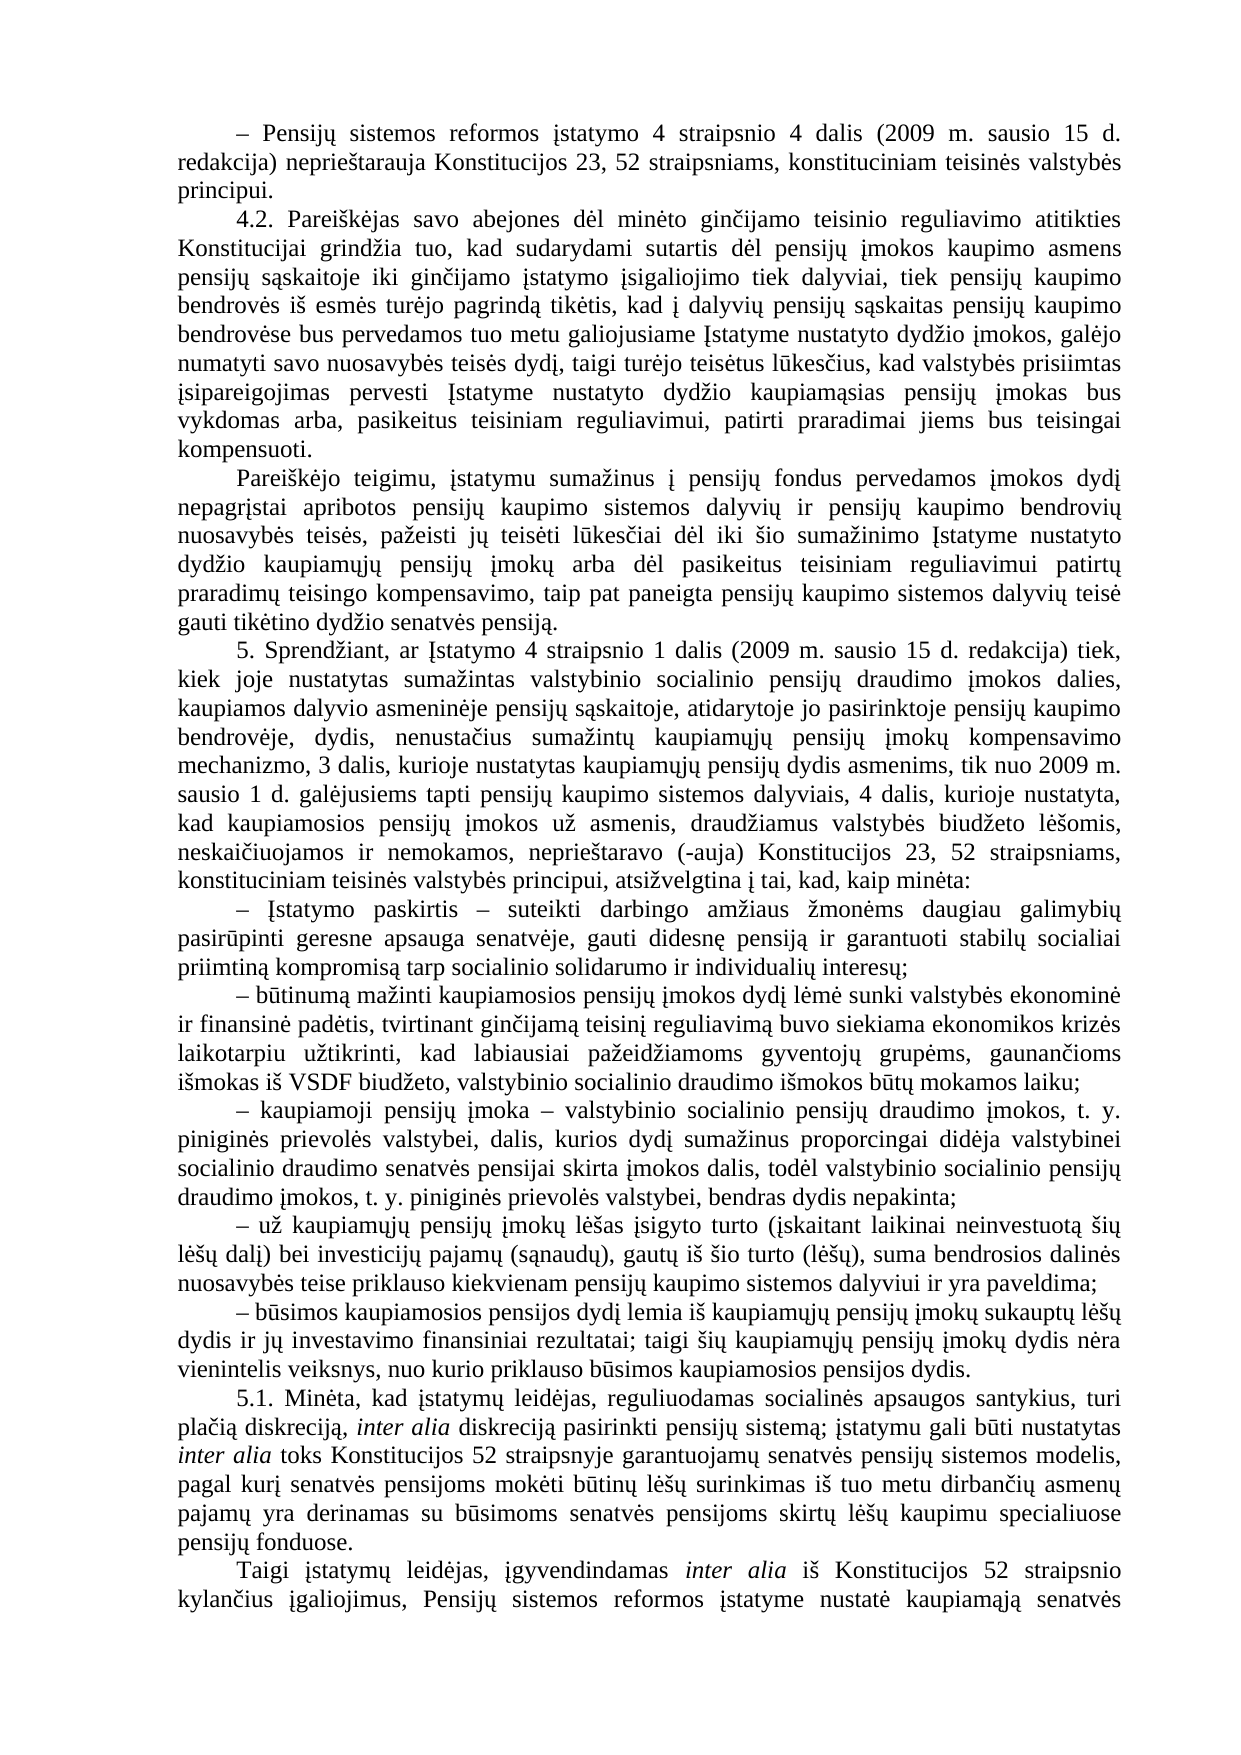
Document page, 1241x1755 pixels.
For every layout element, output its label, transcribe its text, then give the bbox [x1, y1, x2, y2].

text – kaupiamoji pensijų įmoka – valstybinio socialinio pensijų draudimo įmokos, t. y. piniginės prievolės valstybei, dalis, kurios dydį sumažinus proporcingai didėja valstybinei socialinio draudimo senatvės pensijai skirta įmokos dalis, todėl valstybinio socialinio pensijų draudimo įmokos, t. y. piniginės prievolės valstybei, bendras dydis nepakinta; [177, 1096, 1122, 1211]
text Taigi įstatymų leidėjas, įgyvendindamas inter alia iš Konstitucijos 52 straipsnio kylančius įgaliojimus, Pensijų sistemos reformos įstatyme nustatė kaupiamąją senatvės [177, 1556, 1122, 1613]
text – būsimos kaupiamosios pensijos dydį lemia iš kaupiamųjų pensijų įmokų sukauptų lėšų dydis ir jų investavimo finansiniai rezultatai; taigi šių kaupiamųjų pensijų įmokų dydis nėra vienintelis veiksnys, nuo kurio priklauso būsimos kaupiamosios pensijos dydis. [177, 1297, 1122, 1383]
text 5. Sprendžiant, ar Įstatymo 4 straipsnio 1 dalis (2009 m. sausio 15 d. redakcija) tiek, kiek joje nustatytas sumažintas valstybinio socialinio pensijų draudimo įmokos dalies, kaupiamos dalyvio asmeninėje pensijų sąskaitoje, atidarytoje jo pasirinktoje pensijų kaupimo bendrovėje, dydis, nenustačius sumažintų kaupiamųjų pensijų įmokų kompensavimo mechanizmo, 3 dalis, kurioje nustatytas kaupiamųjų pensijų dydis asmenims, tik nuo 2009 m. sausio 1 d. galėjusiems tapti pensijų kaupimo sistemos dalyviais, 4 dalis, kurioje nustatyta, kad kaupiamosios pensijų įmokos už asmenis, draudžiamus valstybės biudžeto lėšomis, neskaičiuojamos ir nemokamos, neprieštaravo (-auja) Konstitucijos 23, 52 straipsniams, konstituciniam teisinės valstybės principui, atsižvelgtina į tai, kad, kaip minėta: [177, 636, 1122, 894]
text – Pensijų sistemos reformos įstatymo 4 straipsnio 4 dalis (2009 m. sausio 15 d. redakcija) neprieštarauja Konstitucijos 23, 52 straipsniams, konstituciniam teisinės valstybės principui. [177, 118, 1122, 204]
text – būtinumą mažinti kaupiamosios pensijų įmokos dydį lėmė sunki valstybės ekonominė ir finansinė padėtis, tvirtinant ginčijamą teisinį reguliavimą buvo siekiama ekonomikos krizės laikotarpiu užtikrinti, kad labiausiai pažeidžiamoms gyventojų grupėms, gaunančioms išmokas iš VSDF biudžeto, valstybinio socialinio draudimo išmokos būtų mokamos laiku; [177, 981, 1122, 1096]
text Pareiškėjo teigimu, įstatymu sumažinus į pensijų fondus pervedamos įmokos dydį nepagrįstai apribotos pensijų kaupimo sistemos dalyvių ir pensijų kaupimo bendrovių nuosavybės teisės, pažeisti jų teisėti lūkesčiai dėl iki šio sumažinimo Įstatyme nustatyto dydžio kaupiamųjų pensijų įmokų arba dėl pasikeitus teisiniam reguliavimui patirtų praradimų teisingo kompensavimo, taip pat paneigta pensijų kaupimo sistemos dalyvių teisė gauti tikėtino dydžio senatvės pensiją. [177, 463, 1122, 636]
text – už kaupiamųjų pensijų įmokų lėšas įsigyto turto (įskaitant laikinai neinvestuotą šių lėšų dalį) bei investicijų pajamų (sąnaudų), gautų iš šio turto (lėšų), suma bendrosios dalinės nuosavybės teise priklauso kiekvienam pensijų kaupimo sistemos dalyviui ir yra paveldima; [177, 1211, 1122, 1297]
text 5.1. Minėta, kad įstatymų leidėjas, reguliuodamas socialinės apsaugos santykius, turi plačią diskreciją, inter alia diskreciją pasirinkti pensijų sistemą; įstatymu gali būti nustatytas inter alia toks Konstitucijos 52 straipsnyje garantuojamų senatvės pensijų sistemos modelis, pagal kurį senatvės pensijoms mokėti būtinų lėšų surinkimas iš tuo metu dirbančių asmenų pajamų yra derinamas su būsimoms senatvės pensijoms skirtų lėšų kaupimu specialiuose pensijų fonduose. [177, 1383, 1122, 1556]
text 4.2. Pareiškėjas savo abejones dėl minėto ginčijamo teisinio reguliavimo atitikties Konstitucijai grindžia tuo, kad sudarydami sutartis dėl pensijų įmokos kaupimo asmens pensijų sąskaitoje iki ginčijamo įstatymo įsigaliojimo tiek dalyviai, tiek pensijų kaupimo bendrovės iš esmės turėjo pagrindą tikėtis, kad į dalyvių pensijų sąskaitas pensijų kaupimo bendrovėse bus pervedamos tuo metu galiojusiame Įstatyme nustatyto dydžio įmokos, galėjo numatyti savo nuosavybės teisės dydį, taigi turėjo teisėtus lūkesčius, kad valstybės prisiimtas įsipareigojimas pervesti Įstatyme nustatyto dydžio kaupiamąsias pensijų įmokas bus vykdomas arba, pasikeitus teisiniam reguliavimui, patirti praradimai jiems bus teisingai kompensuoti. [177, 204, 1122, 463]
text – Įstatymo paskirtis – suteikti darbingo amžiaus žmonėms daugiau galimybių pasirūpinti geresne apsauga senatvėje, gauti didesnę pensiją ir garantuoti stabilų socialiai priimtiną kompromisą tarp socialinio solidarumo ir individualių interesų; [177, 894, 1122, 981]
